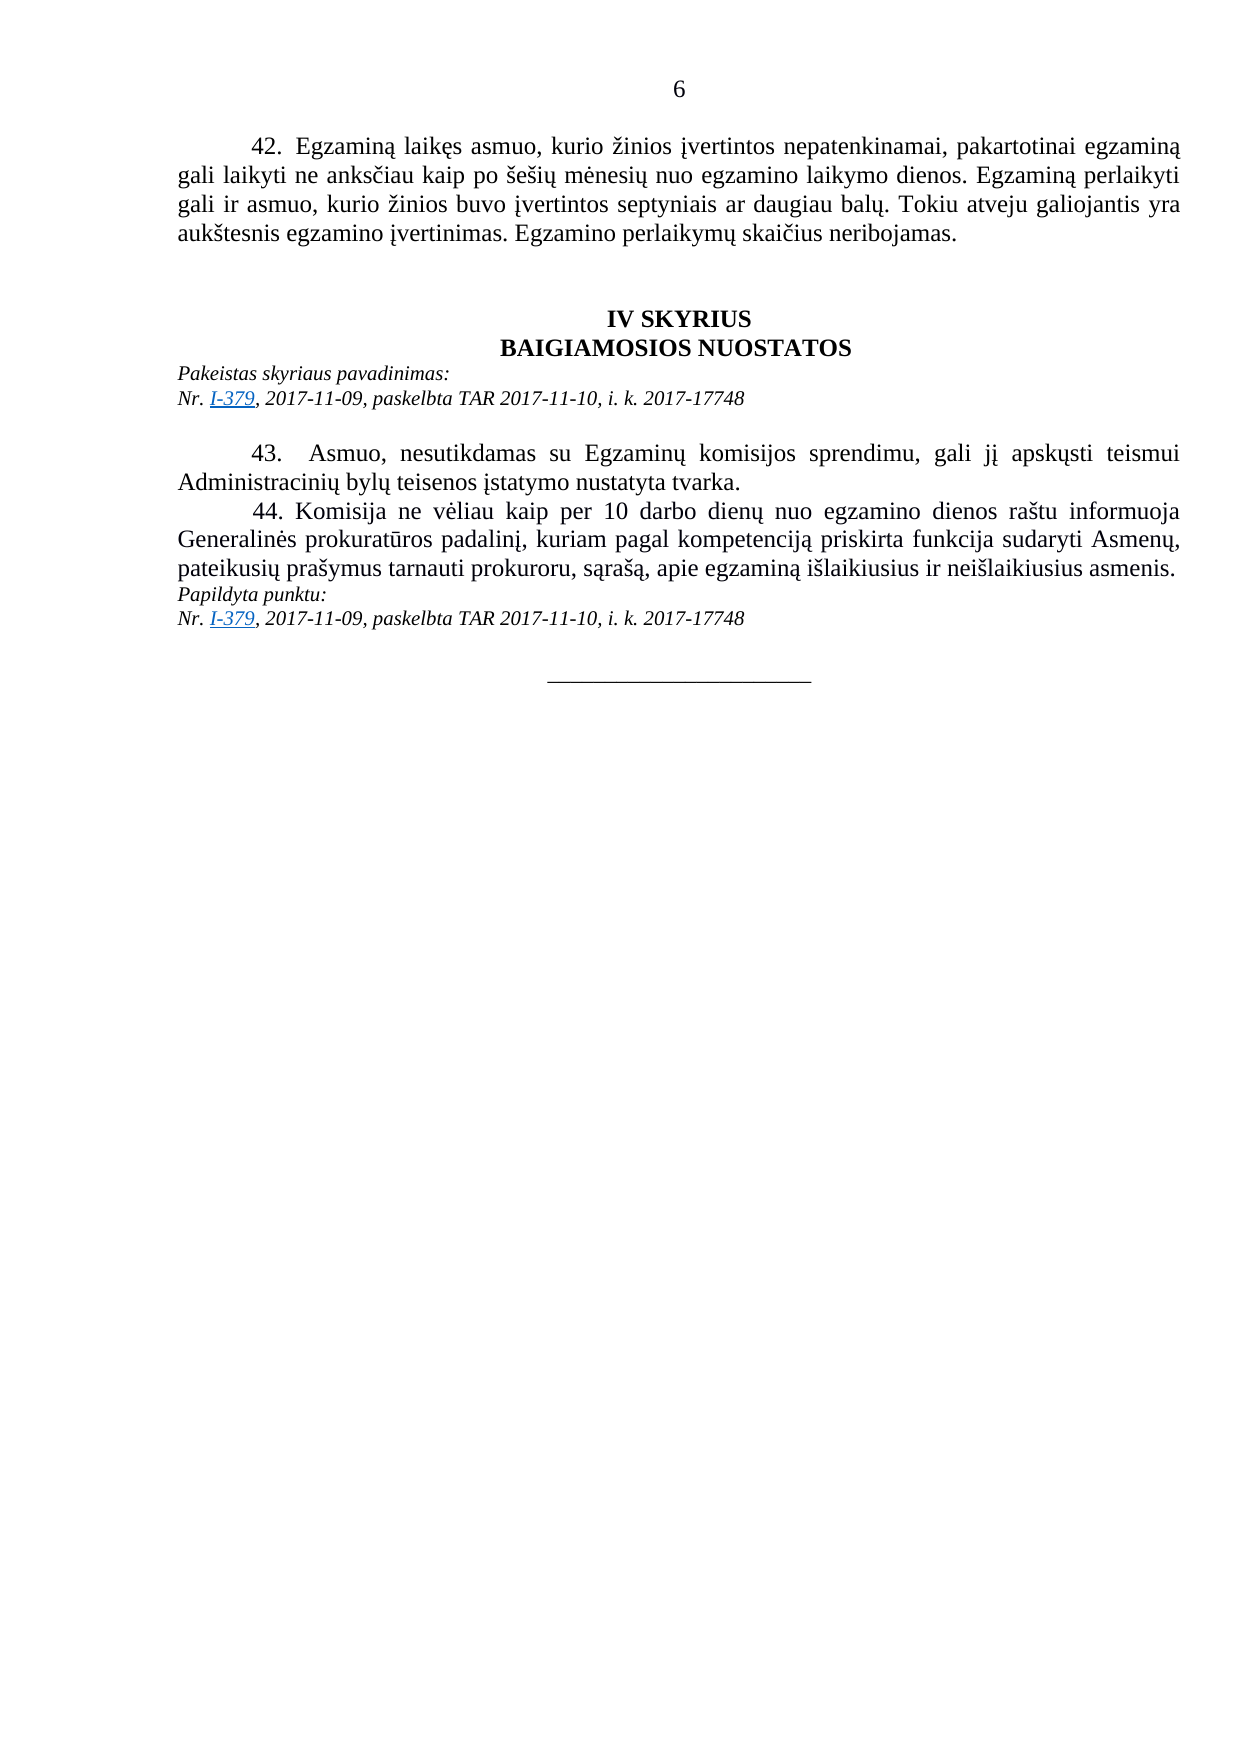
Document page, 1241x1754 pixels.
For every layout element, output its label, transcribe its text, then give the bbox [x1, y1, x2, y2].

text BAIGIAMOSIOS NUOSTATOS [177, 333, 1181, 361]
text 44. Komisija ne vėliau kaip per 10 darbo dienų nuo egzamino dienos raštu informuoja Generalinės prokuratūros padalinį, kuriam pagal kompetenciją priskirta funkcija sudaryti Asmenų, pateikusių prašymus tarnauti prokuroru, sąrašą, apie egzaminą išlaikiusius ir neišlaikiusius asmenis. [177, 496, 1181, 582]
text Nr. I-379, 2017-11-09, paskelbta TAR 2017-11-10, i. k. 2017-17748 [177, 606, 1181, 630]
text _______________________ [177, 659, 1181, 685]
text Pakeistas skyriaus pavadinimas: [177, 361, 1181, 385]
text Nr. I-379, 2017-11-09, paskelbta TAR 2017-11-10, i. k. 2017-17748 [177, 385, 1181, 409]
text 43. Asmuo, nesutikdamas su Egzaminų komisijos sprendimu, gali jį apskųsti teismui Administracinių bylų teisenos įstatymo nustatyta tvarka. [177, 438, 1181, 496]
text Papildyta punktu: [177, 582, 1181, 606]
text 42. Egzaminą laikęs asmuo, kurio žinios įvertintos nepatenkinamai, pakartotinai egzaminą gali laikyti ne anksčiau kaip po šešių mėnesių nuo egzamino laikymo dienos. Egzaminą perlaikyti gali ir asmuo, kurio žinios buvo įvertintos septyniais ar daugiau balų. Tokiu atveju galiojantis yra aukštesnis egzamino įvertinimas. Egzamino perlaikymų skaičius neribojamas. [177, 131, 1181, 246]
text IV SKYRIUS [177, 304, 1181, 333]
